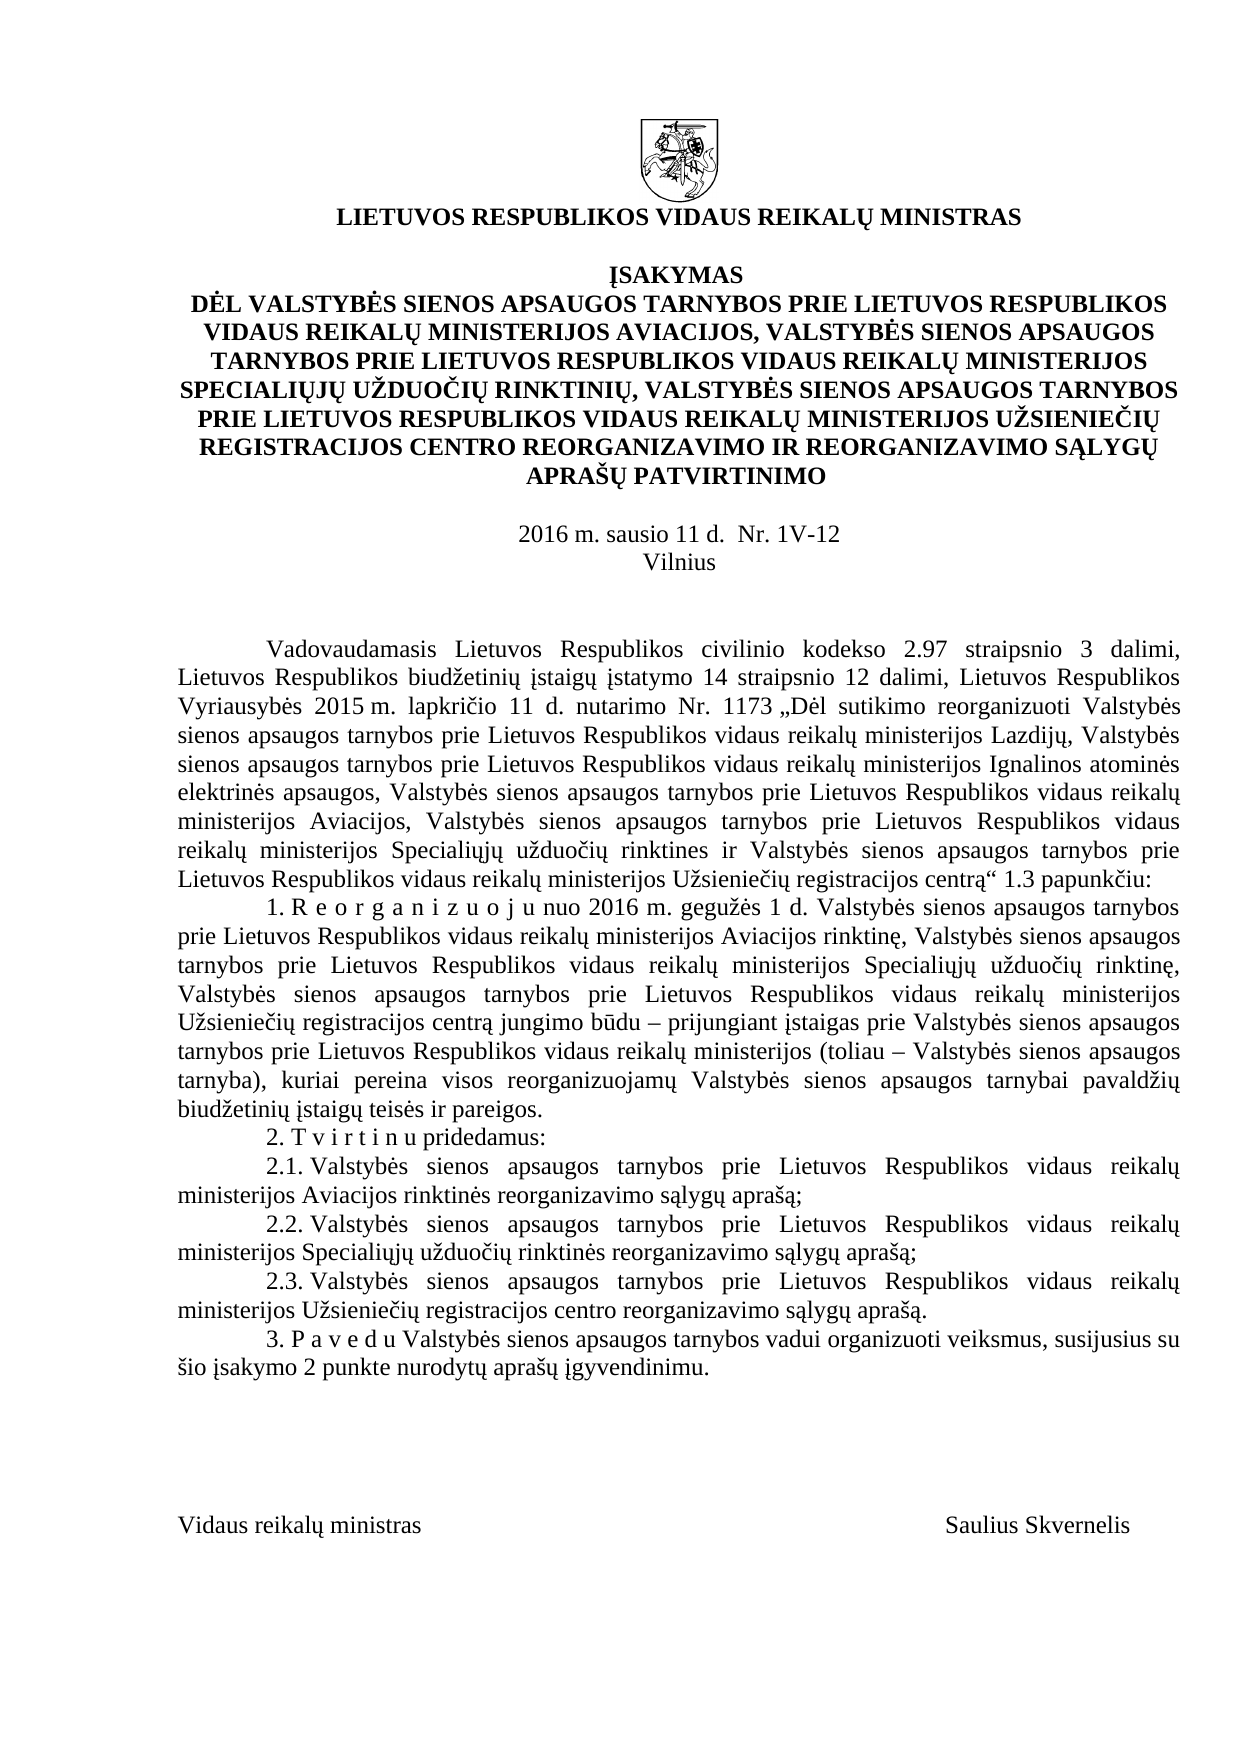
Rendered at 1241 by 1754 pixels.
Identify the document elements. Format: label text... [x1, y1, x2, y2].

text Vadovaudamasis Lietuvos Respublikos civilinio kodekso 2.97 straipsnio 3 dalimi, Lietuvos Respublikos biudžetinių įstaigų įstatymo 14 straipsnio 12 dalimi, Lietuvos Respublikos Vyriausybės 2015 m. lapkričio 11 d. nutarimo Nr. 1173 „Dėl sutikimo reorganizuoti Valstybės sienos apsaugos tarnybos prie Lietuvos Respublikos vidaus reikalų ministerijos Lazdijų, Valstybės sienos apsaugos tarnybos prie Lietuvos Respublikos vidaus reikalų ministerijos Ignalinos atominės elektrinės apsaugos, Valstybės sienos apsaugos tarnybos prie Lietuvos Respublikos vidaus reikalų ministerijos Aviacijos, Valstybės sienos apsaugos tarnybos prie Lietuvos Respublikos vidaus reikalų ministerijos Specialiųjų užduočių rinktines ir Valstybės sienos apsaugos tarnybos prie Lietuvos Respublikos vidaus reikalų ministerijos Užsieniečių registracijos centrą“ 1.3 papunkčiu: [177, 634, 1181, 892]
text LIETUVOS RESPUBLIKOS VIDAUS REIKALŲ MINISTRAS [177, 202, 1181, 231]
text ĮSAKYMAS [177, 260, 1181, 289]
text 2. T v i r t i n u pridedamus: [177, 1122, 1181, 1151]
text 2016 m. sausio 11 d. Nr. 1V-12 [177, 519, 1181, 547]
text 2.1. Valstybės sienos apsaugos tarnybos prie Lietuvos Respublikos vidaus reikalų ministerijos Aviacijos rinktinės reorganizavimo sąlygų aprašą; [177, 1151, 1181, 1209]
text 2.3. Valstybės sienos apsaugos tarnybos prie Lietuvos Respublikos vidaus reikalų ministerijos Užsieniečių registracijos centro reorganizavimo sąlygų aprašą. [177, 1266, 1181, 1324]
text DĖL VALSTYBĖS SIENOS APSAUGOS TARNYBOS PRIE LIETUVOS RESPUBLIKOS VIDAUS REIKALŲ MINISTERIJOS AVIACIJOS, VALSTYBĖS SIENOS APSAUGOS TARNYBOS PRIE LIETUVOS RESPUBLIKOS VIDAUS REIKALŲ MINISTERIJOS SPECIALIŲJŲ UŽDUOČIŲ RINKTINIŲ, VALSTYBĖS SIENOS APSAUGOS TARNYBOS PRIE LIETUVOS RESPUBLIKOS VIDAUS REIKALŲ MINISTERIJOS UŽSIENIEČIŲ REGISTRACIJOS CENTRO REORGANIZAVIMO IR REORGANIZAVIMO SĄLYGŲ APRAŠŲ PATVIRTINIMO [177, 289, 1181, 490]
text 1. R e o r g a n i z u o j u nuo 2016 m. gegužės 1 d. Valstybės sienos apsaugos tarnybos prie Lietuvos Respublikos vidaus reikalų ministerijos Aviacijos rinktinę, Valstybės sienos apsaugos tarnybos prie Lietuvos Respublikos vidaus reikalų ministerijos Specialiųjų užduočių rinktinę, Valstybės sienos apsaugos tarnybos prie Lietuvos Respublikos vidaus reikalų ministerijos Užsieniečių registracijos centrą jungimo būdu – prijungiant įstaigas prie Valstybės sienos apsaugos tarnybos prie Lietuvos Respublikos vidaus reikalų ministerijos (toliau – Valstybės sienos apsaugos tarnyba), kuriai pereina visos reorganizuojamų Valstybės sienos apsaugos tarnybai pavaldžių biudžetinių įstaigų teisės ir pareigos. [177, 892, 1181, 1122]
text Vilnius [177, 547, 1181, 576]
text Vidaus reikalų ministras Saulius Skvernelis [177, 1511, 1181, 1539]
text 2.2. Valstybės sienos apsaugos tarnybos prie Lietuvos Respublikos vidaus reikalų ministerijos Specialiųjų užduočių rinktinės reorganizavimo sąlygų aprašą; [177, 1209, 1181, 1266]
text 3. P a v e d u Valstybės sienos apsaugos tarnybos vadui organizuoti veiksmus, susijusius su šio įsakymo 2 punkte nurodytų aprašų įgyvendinimu. [177, 1324, 1181, 1381]
